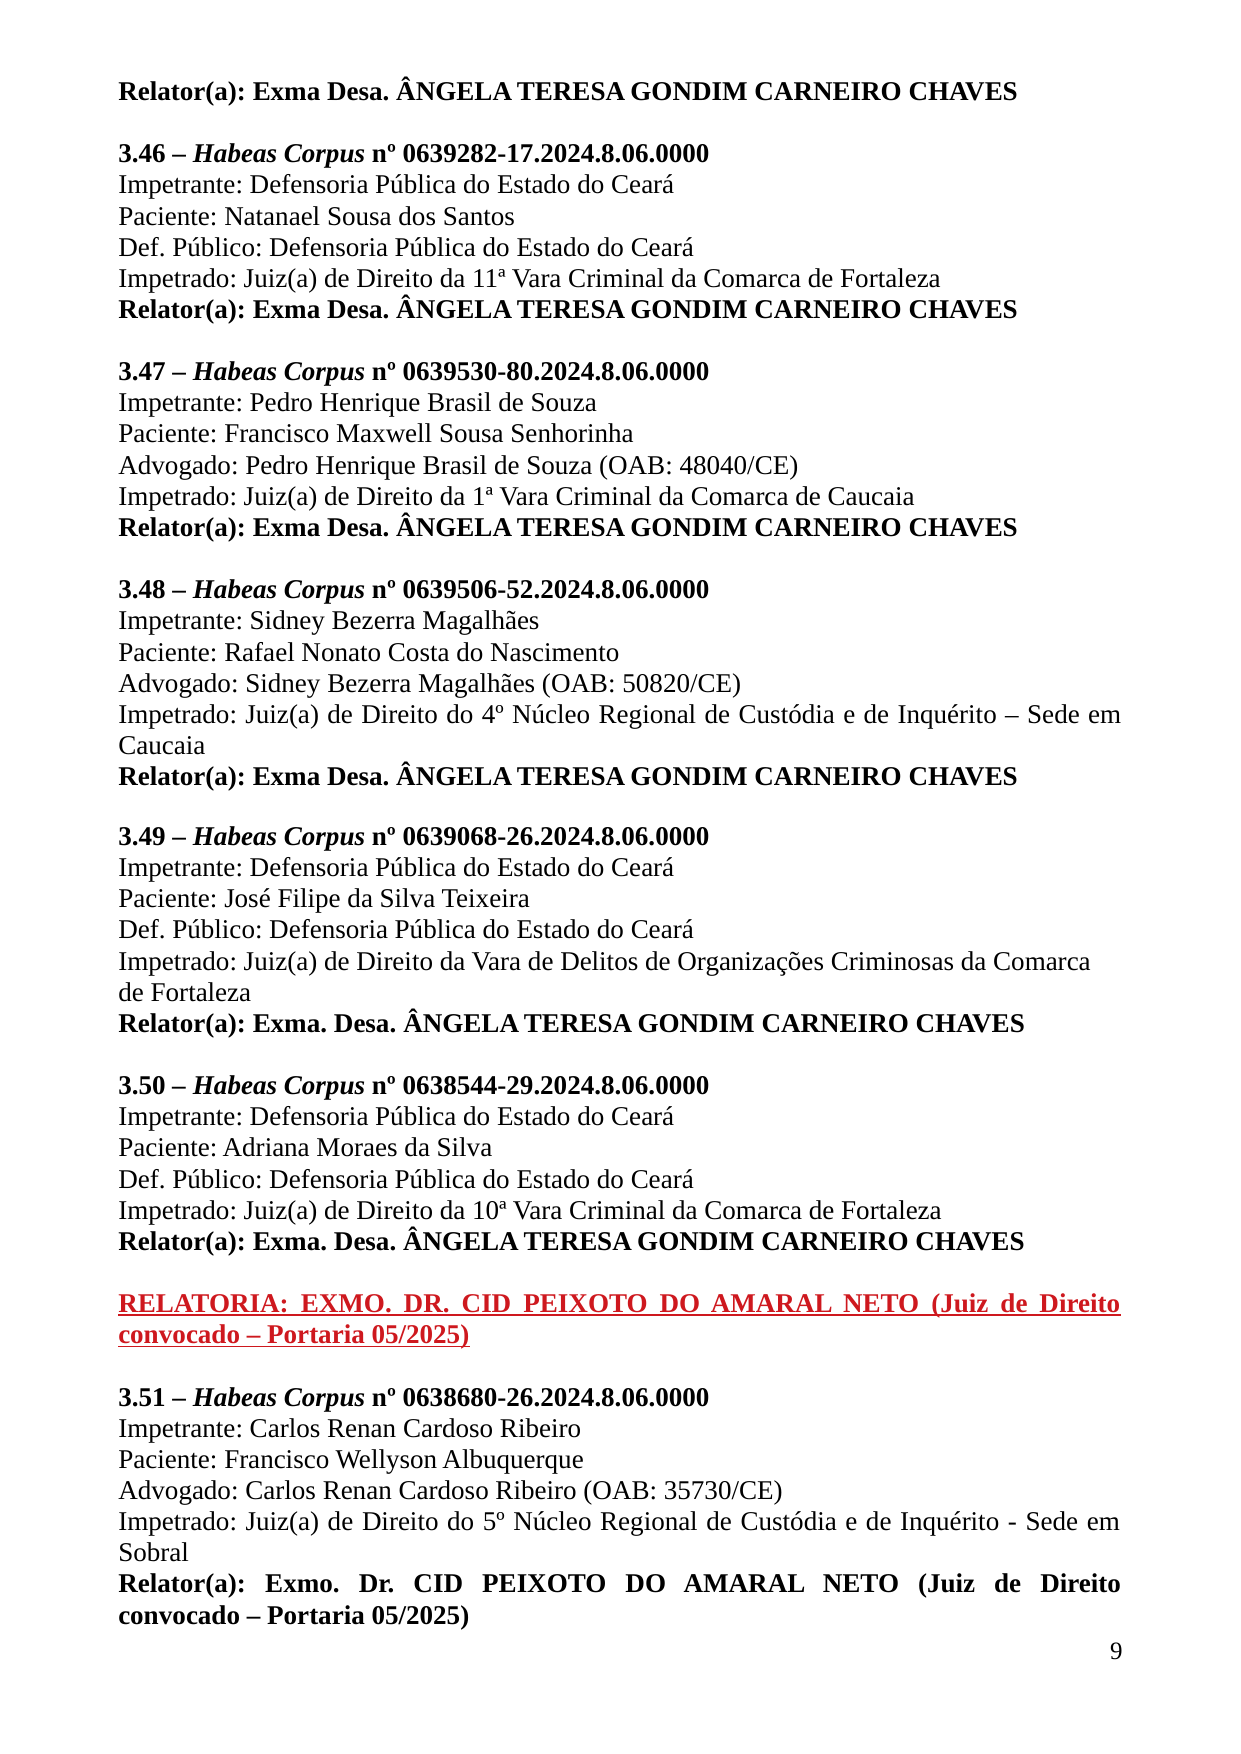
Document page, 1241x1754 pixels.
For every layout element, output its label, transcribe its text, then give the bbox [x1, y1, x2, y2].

text Paciente: Rafael Nonato Costa do Nascimento [118, 636, 1122, 667]
text Advogado: Sidney Bezerra Magalhães (OAB: 50820/CE) [118, 667, 1122, 698]
text Relator(a): Exma. Desa. ÂNGELA TERESA GONDIM CARNEIRO CHAVES [118, 1225, 1122, 1256]
text 3.50 – Habeas Corpus nº 0638544-29.2024.8.06.0000 [118, 1069, 1122, 1100]
text Impetrante: Carlos Renan Cardoso Ribeiro [118, 1412, 1122, 1443]
text Def. Público: Defensoria Pública do Estado do Ceará [118, 231, 1122, 262]
text Relator(a): Exmo. Dr. CID PEIXOTO DO AMARAL NETO (Juiz de Direito convocado – Portaria 05/2025) [118, 1568, 1122, 1630]
text Impetrante: Pedro Henrique Brasil de Souza [118, 386, 1122, 418]
text 3.47 – Habeas Corpus nº 0639530-80.2024.8.06.0000 [118, 355, 1122, 386]
text Impetrado: Juiz(a) de Direito da 10ª Vara Criminal da Comarca de Fortaleza [118, 1194, 1122, 1225]
text Impetrante: Defensoria Pública do Estado do Ceará [118, 851, 1122, 882]
text 3.49 – Habeas Corpus nº 0639068-26.2024.8.06.0000 [118, 820, 1122, 851]
text RELATORIA: EXMO. DR. CID PEIXOTO DO AMARAL NETO (Juiz de Direito convocado – Portaria 05/2025) [118, 1287, 1122, 1349]
text Relator(a): Exma Desa. ÂNGELA TERESA GONDIM CARNEIRO CHAVES [118, 760, 1122, 791]
text Impetrante: Sidney Bezerra Magalhães [118, 604, 1122, 636]
text Paciente: José Filipe da Silva Teixeira [118, 882, 1122, 913]
text Relator(a): Exma Desa. ÂNGELA TERESA GONDIM CARNEIRO CHAVES [118, 511, 1122, 542]
text Impetrado: Juiz(a) de Direito da 11ª Vara Criminal da Comarca de Fortaleza [118, 262, 1122, 293]
text 3.51 – Habeas Corpus nº 0638680-26.2024.8.06.0000 [118, 1381, 1122, 1412]
text Relator(a): Exma. Desa. ÂNGELA TERESA GONDIM CARNEIRO CHAVES [118, 1007, 1122, 1038]
text Impetrado: Juiz(a) de Direito da Vara de Delitos de Organizações Criminosas da Comarca de Fortaleza [118, 945, 1122, 1007]
text Impetrado: Juiz(a) de Direito da 1ª Vara Criminal da Comarca de Caucaia [118, 480, 1122, 511]
text Relator(a): Exma Desa. ÂNGELA TERESA GONDIM CARNEIRO CHAVES [118, 75, 1122, 106]
text Paciente: Francisco Maxwell Sousa Senhorinha [118, 418, 1122, 449]
text Advogado: Pedro Henrique Brasil de Souza (OAB: 48040/CE) [118, 449, 1122, 480]
text Paciente: Natanael Sousa dos Santos [118, 199, 1122, 231]
text Relator(a): Exma Desa. ÂNGELA TERESA GONDIM CARNEIRO CHAVES [118, 293, 1122, 324]
text 3.46 – Habeas Corpus nº 0639282-17.2024.8.06.0000 [118, 137, 1122, 168]
text Paciente: Adriana Moraes da Silva [118, 1132, 1122, 1163]
text Def. Público: Defensoria Pública do Estado do Ceará [118, 913, 1122, 945]
text Paciente: Francisco Wellyson Albuquerque [118, 1443, 1122, 1474]
text 3.48 – Habeas Corpus nº 0639506-52.2024.8.06.0000 [118, 573, 1122, 604]
text Impetrado: Juiz(a) de Direito do 4º Núcleo Regional de Custódia e de Inquérito – Sede em Caucaia [118, 698, 1122, 760]
text Impetrante: Defensoria Pública do Estado do Ceará [118, 1100, 1122, 1132]
text Advogado: Carlos Renan Cardoso Ribeiro (OAB: 35730/CE) [118, 1474, 1122, 1505]
text Def. Público: Defensoria Pública do Estado do Ceará [118, 1163, 1122, 1194]
text Impetrante: Defensoria Pública do Estado do Ceará [118, 168, 1122, 199]
text Impetrado: Juiz(a) de Direito do 5º Núcleo Regional de Custódia e de Inquérito - Sede em Sobral [118, 1505, 1122, 1568]
